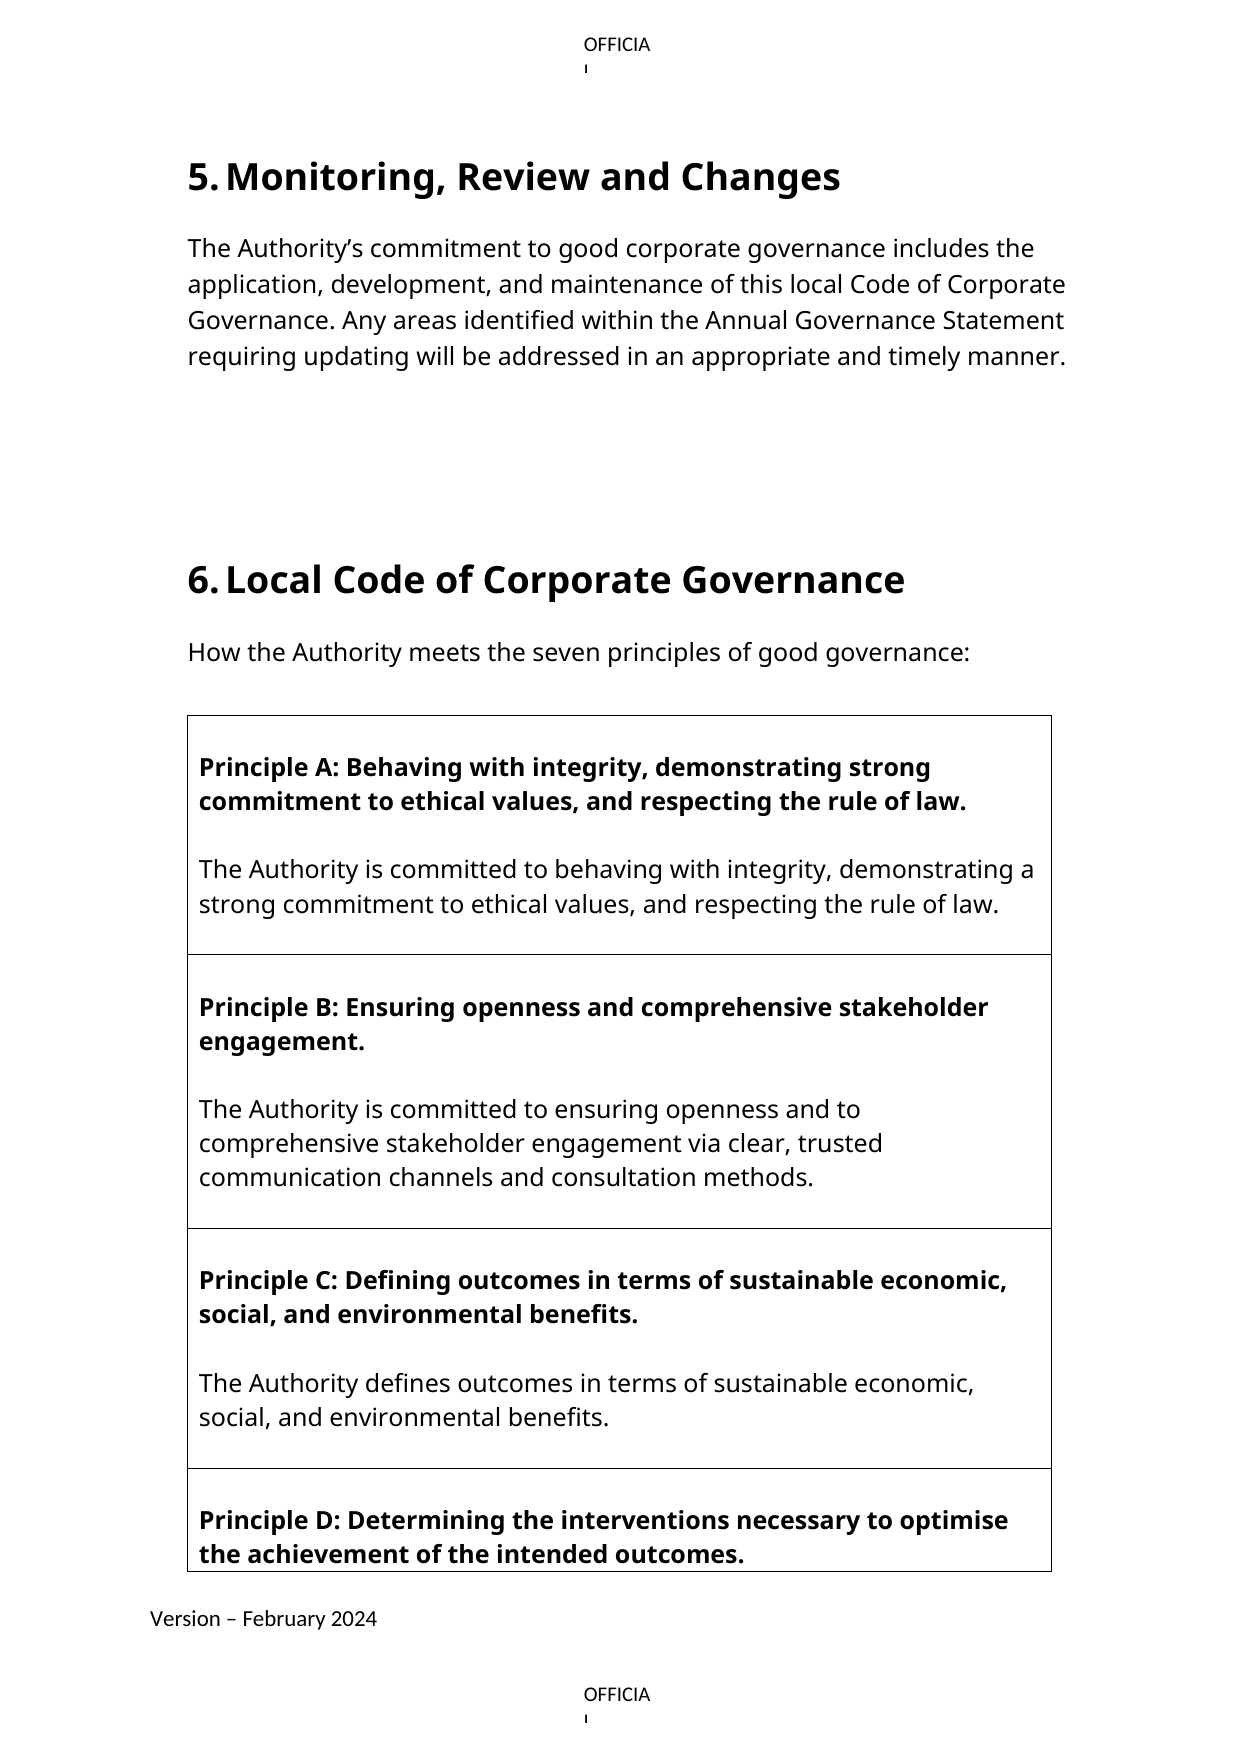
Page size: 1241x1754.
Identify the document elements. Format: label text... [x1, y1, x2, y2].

table_header Principle A: Behaving with integrity, demonstrating strong commitment to ethical values, and respecting the rule of law. The Authority is committed to behaving with integrity, demonstrating a strong commitment to ethical values, and respecting the rule of law. [188, 716, 1051, 954]
table_cell Principle D: Determining the interventions necessary to optimise the achievement of the intended outcomes. [188, 1469, 1051, 1571]
list How the Authority meets the seven principles of good governance: [187, 635, 1090, 669]
table_cell Principle B: Ensuring openness and comprehensive stakeholder engagement. The Authority is committed to ensuring openness and to comprehensive stakeholder engagement via clear, trusted communication channels and consultation methods. [188, 955, 1051, 1228]
subtitle Local Code of Corporate Governance [187, 554, 1090, 605]
subtitle Monitoring, Review and Changes [187, 150, 1090, 201]
table_cell Principle C: Defining outcomes in terms of sustainable economic, social, and environmental benefits. The Authority defines outcomes in terms of sustainable economic, social, and environmental benefits. [188, 1229, 1051, 1467]
list The Authority’s commitment to good corporate governance includes the application, development, and maintenance of this local Code of Corporate Governance. Any areas identified within the Annual Governance Statement requiring updating will be addressed in an appropriate and timely manner. [187, 231, 1090, 372]
